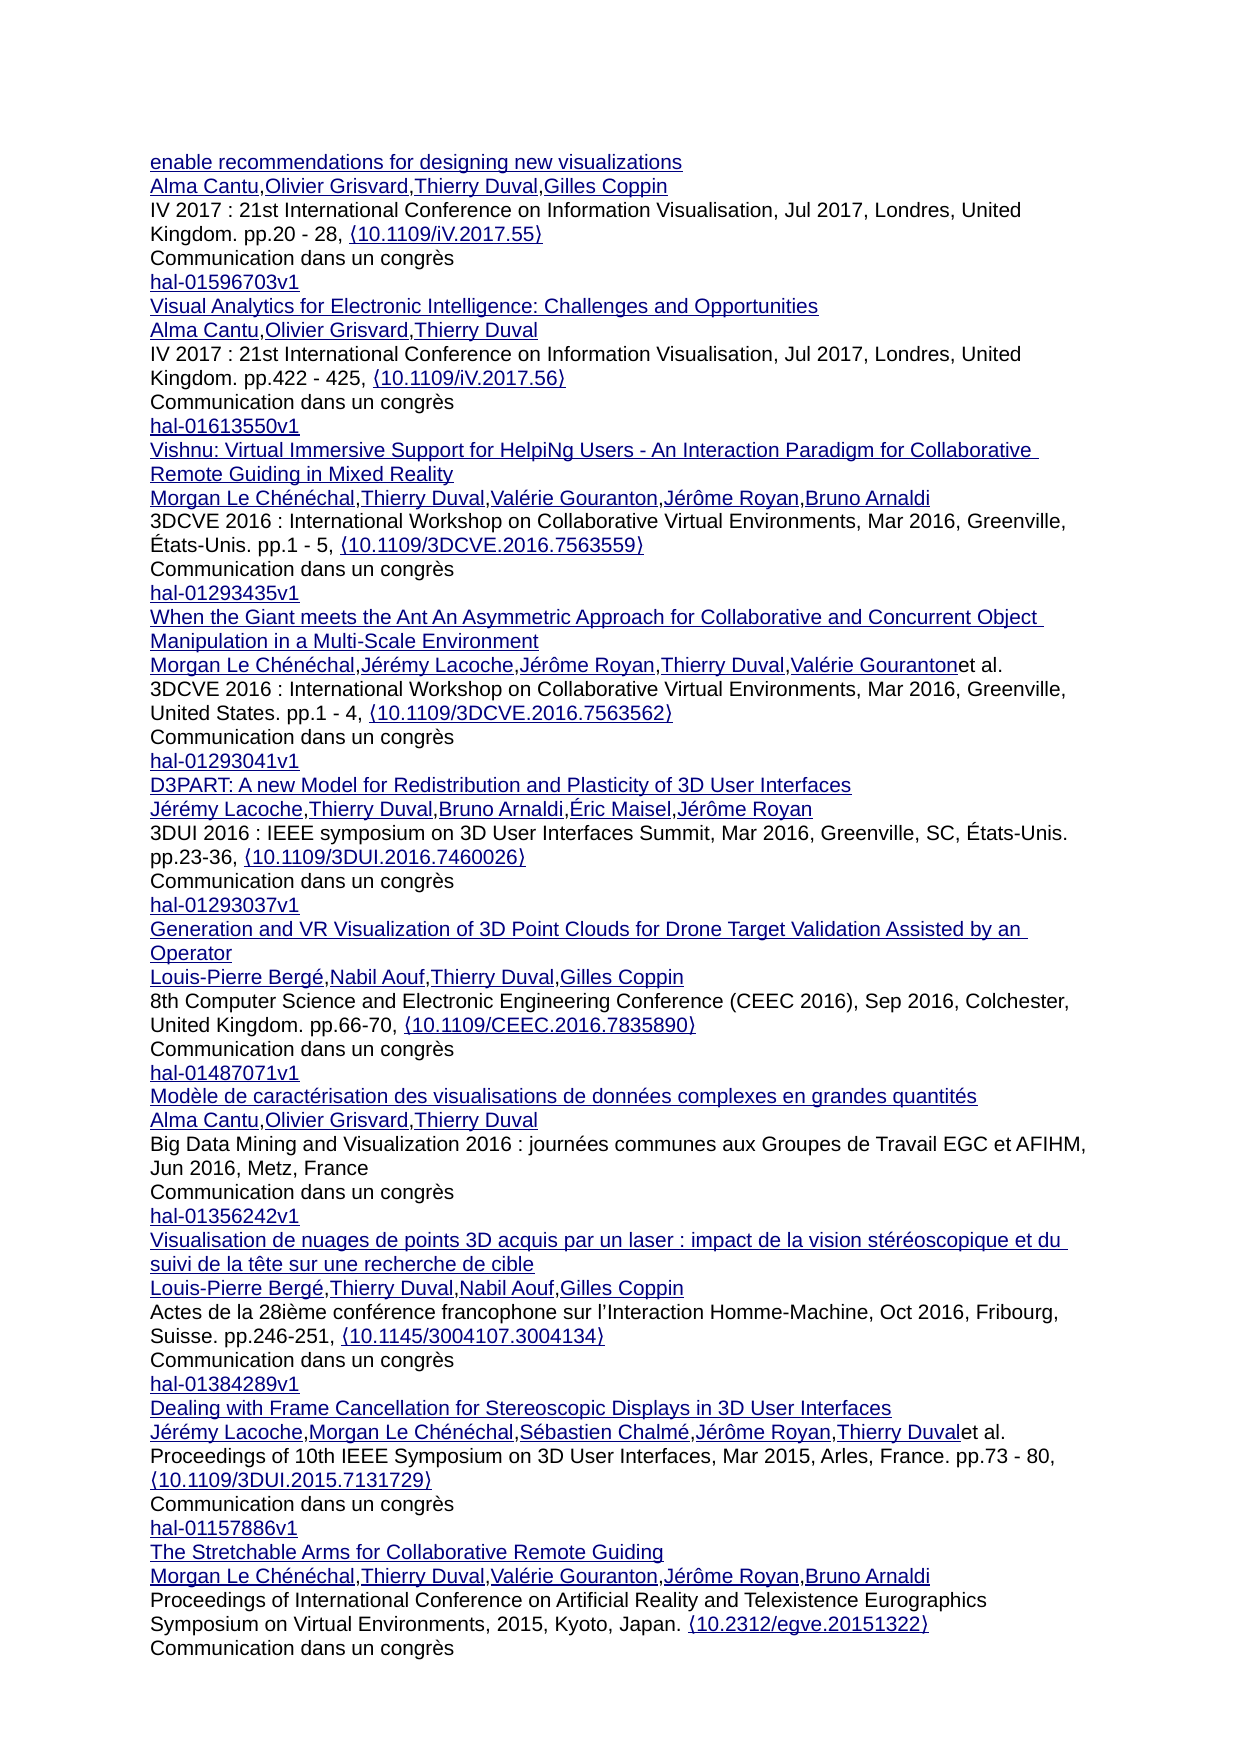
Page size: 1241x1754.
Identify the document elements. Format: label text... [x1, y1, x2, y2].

table_cell D3PART: A new Model for Redistribution and Plasticity of 3D User Interfaces Jérémy Lacoche,Thierry Duval,Bruno Arnaldi,Éric Maisel,Jérôme Royan 3DUI 2016 : IEEE symposium on 3D User Interfaces Summit, Mar 2016, Greenville, SC, États-Unis. pp.23-36, ⟨10.1109/3DUI.2016.7460026⟩ Communication dans un congrès hal-01293037v1 [150, 773, 1090, 917]
table_cell Modèle de caractérisation des visualisations de données complexes en grandes quantités Alma Cantu,Olivier Grisvard,Thierry Duval Big Data Mining and Visualization 2016 : journées communes aux Groupes de Travail EGC et AFIHM, Jun 2016, Metz, France Communication dans un congrès hal-01356242v1 [150, 1084, 1090, 1228]
table_cell The Stretchable Arms for Collaborative Remote Guiding Morgan Le Chénéchal,Thierry Duval,Valérie Gouranton,Jérôme Royan,Bruno Arnaldi Proceedings of International Conference on Artificial Reality and Telexistence Eurographics Symposium on Virtual Environments, 2015, Kyoto, Japan. ⟨10.2312/egve.20151322⟩ Communication dans un congrès [150, 1540, 1090, 1659]
table_cell Visual Analytics for Electronic Intelligence: Challenges and Opportunities Alma Cantu,Olivier Grisvard,Thierry Duval IV 2017 : 21st International Conference on Information Visualisation, Jul 2017, Londres, United Kingdom. pp.422 - 425, ⟨10.1109/iV.2017.56⟩ Communication dans un congrès hal-01613550v1 [150, 294, 1090, 437]
table_cell Visualisation de nuages de points 3D acquis par un laser : impact de la vision stéréoscopique et du suivi de la tête sur une recherche de cible Louis-Pierre Bergé,Thierry Duval,Nabil Aouf,Gilles Coppin Actes de la 28ième conférence francophone sur l’Interaction Homme-Machine, Oct 2016, Fribourg, Suisse. pp.246-251, ⟨10.1145/3004107.3004134⟩ Communication dans un congrès hal-01384289v1 [150, 1228, 1090, 1396]
table_cell When the Giant meets the Ant An Asymmetric Approach for Collaborative and Concurrent Object Manipulation in a Multi-Scale Environment Morgan Le Chénéchal,Jérémy Lacoche,Jérôme Royan,Thierry Duval,Valérie Gourantonet al. 3DCVE 2016 : International Workshop on Collaborative Virtual Environments, Mar 2016, Greenville, United States. pp.1 - 4, ⟨10.1109/3DCVE.2016.7563562⟩ Communication dans un congrès hal-01293041v1 [150, 605, 1090, 773]
table_cell Vishnu: Virtual Immersive Support for HelpiNg Users - An Interaction Paradigm for Collaborative Remote Guiding in Mixed Reality Morgan Le Chénéchal,Thierry Duval,Valérie Gouranton,Jérôme Royan,Bruno Arnaldi 3DCVE 2016 : International Workshop on Collaborative Virtual Environments, Mar 2016, Greenville, États-Unis. pp.1 - 5, ⟨10.1109/3DCVE.2016.7563559⟩ Communication dans un congrès hal-01293435v1 [150, 438, 1090, 605]
table_cell enable recommendations for designing new visualizations Alma Cantu,Olivier Grisvard,Thierry Duval,Gilles Coppin IV 2017 : 21st International Conference on Information Visualisation, Jul 2017, Londres, United Kingdom. pp.20 - 28, ⟨10.1109/iV.2017.55⟩ Communication dans un congrès hal-01596703v1 [150, 150, 1090, 294]
table_cell Dealing with Frame Cancellation for Stereoscopic Displays in 3D User Interfaces Jérémy Lacoche,Morgan Le Chénéchal,Sébastien Chalmé,Jérôme Royan,Thierry Duvalet al. Proceedings of 10th IEEE Symposium on 3D User Interfaces, Mar 2015, Arles, France. pp.73 - 80, ⟨10.1109/3DUI.2015.7131729⟩ Communication dans un congrès hal-01157886v1 [150, 1396, 1090, 1539]
table_cell Generation and VR Visualization of 3D Point Clouds for Drone Target Validation Assisted by an Operator Louis-Pierre Bergé,Nabil Aouf,Thierry Duval,Gilles Coppin 8th Computer Science and Electronic Engineering Conference (CEEC 2016), Sep 2016, Colchester, United Kingdom. pp.66-70, ⟨10.1109/CEEC.2016.7835890⟩ Communication dans un congrès hal-01487071v1 [150, 917, 1090, 1084]
